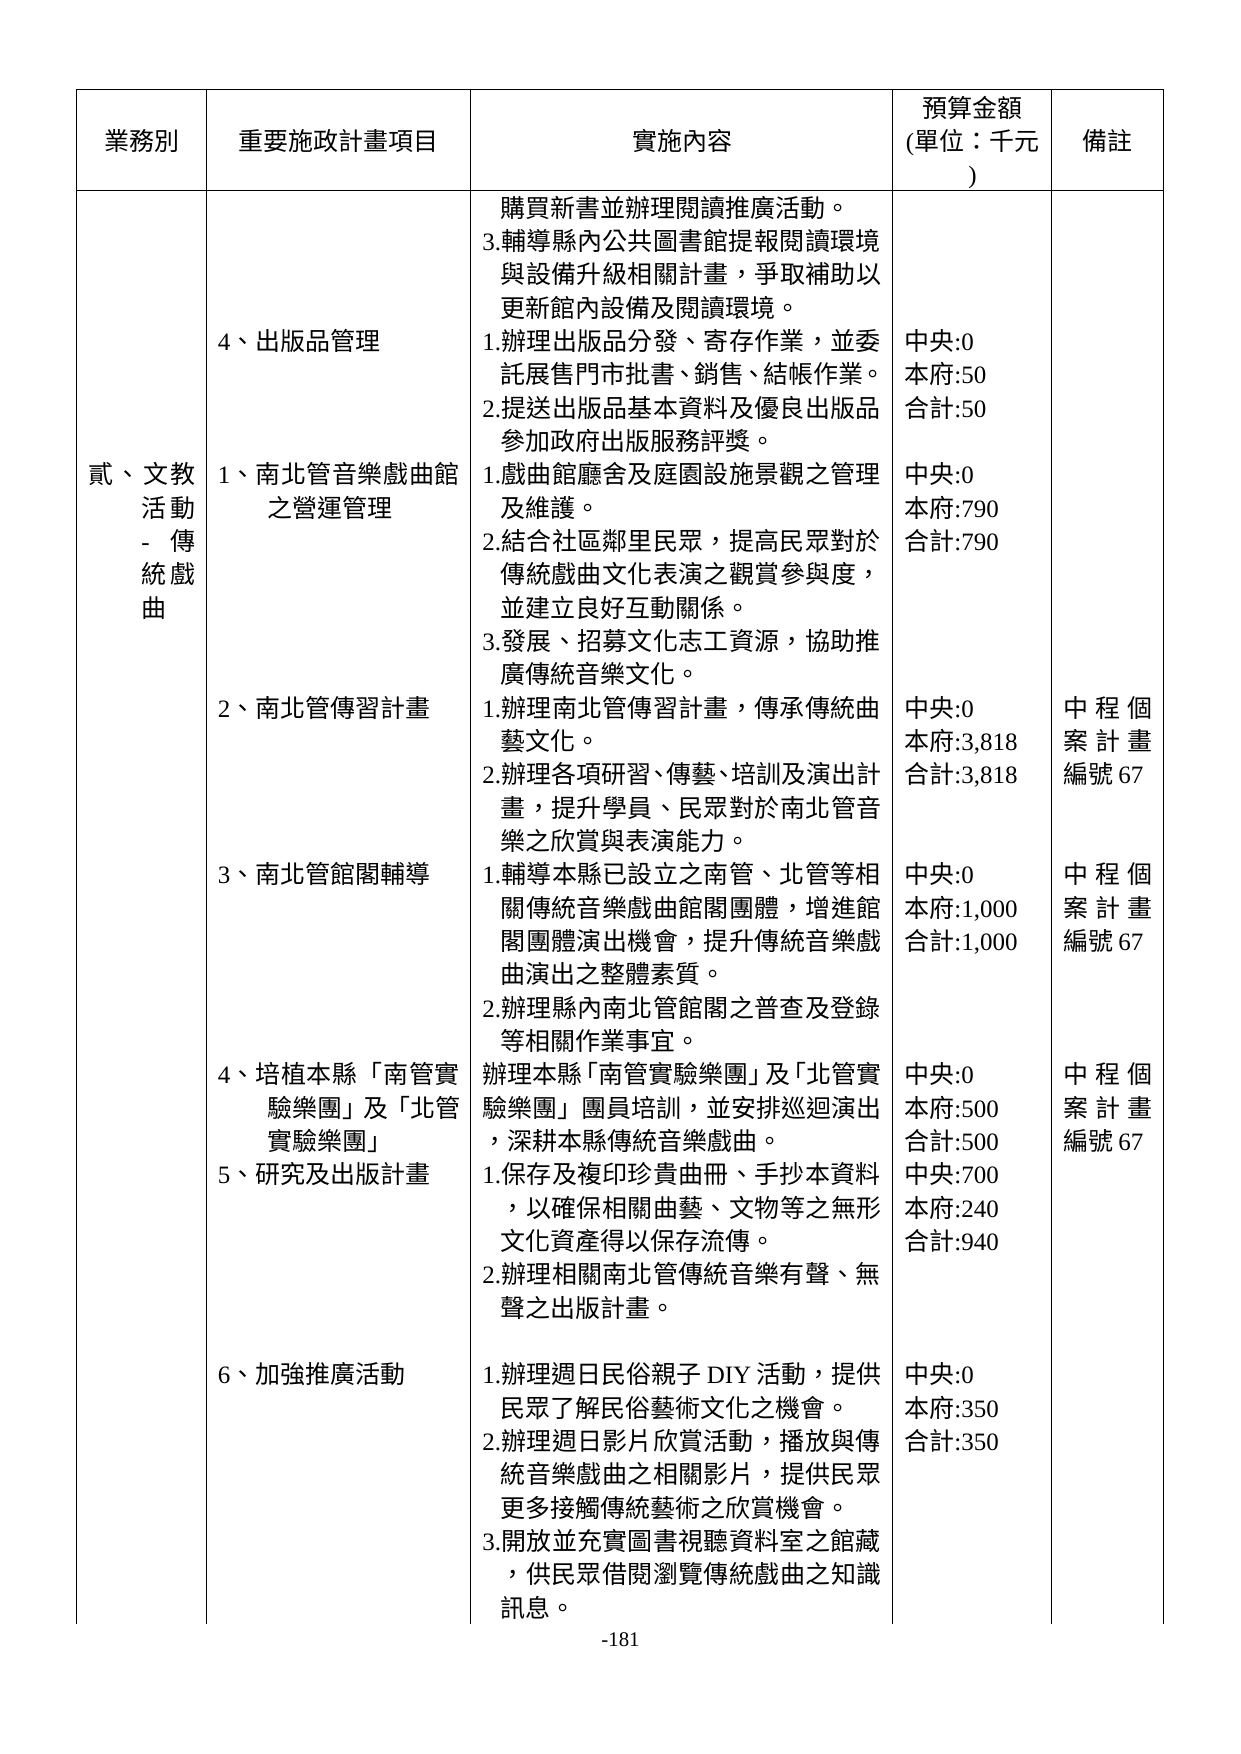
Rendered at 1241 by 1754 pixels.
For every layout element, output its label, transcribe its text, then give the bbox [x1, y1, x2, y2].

table_cell 中程個案計畫編號67 [1052, 1057, 1163, 1157]
table_cell 1.保存及複印珍貴曲冊、手抄本資料，以確保相關曲藝、文物等之無形文化資產得以保存流傳。 2.辦理相關南北管傳統音樂有聲、無聲之出版計畫。 [471, 1157, 892, 1357]
table_cell 研究及出版計畫 [207, 1157, 470, 1357]
table_header 預算金額 (單位：千元) [893, 90, 1051, 190]
table_cell 中央:0 本府:350 合計:350 [893, 1357, 1051, 1624]
table_cell [1052, 1157, 1163, 1357]
table_header 備註 [1052, 90, 1163, 190]
table_cell 中央:0 本府:500 合計:500 [893, 1057, 1051, 1157]
table_cell 南北管音樂戲曲館之營運管理 [207, 457, 470, 690]
table_cell 辦理本縣「南管實驗樂團」及「北管實驗樂團」團員培訓，並安排巡迴演出，深耕本縣傳統音樂戲曲。 [471, 1057, 892, 1157]
table_cell 中央:0 本府:790 合計:790 [893, 457, 1051, 690]
table_cell [77, 1057, 206, 1157]
table_cell [1052, 1357, 1163, 1624]
table_cell [77, 857, 206, 1057]
table_cell [77, 690, 206, 857]
table_cell [77, 191, 206, 324]
table_cell 1.辦理出版品分發、寄存作業，並委託展售門市批書、銷售、結帳作業。 2.提送出版品基本資料及優良出版品參加政府出版服務評獎。 [471, 324, 892, 457]
table_header 業務別 [77, 90, 206, 190]
table_cell 1.辦理週日民俗親子DIY活動，提供民眾了解民俗藝術文化之機會。 2.辦理週日影片欣賞活動，播放與傳統音樂戲曲之相關影片，提供民眾更多接觸傳統藝術之欣賞機會。 3.開放並充實圖書視聽資料室之館藏，供民眾借閱瀏覽傳統戲曲之知識訊息。 [471, 1357, 892, 1624]
table_cell [893, 191, 1051, 324]
table_cell 中央:0 本府:1,000 合計:1,000 [893, 857, 1051, 1057]
table_header 重要施政計畫項目 [207, 90, 470, 190]
table_cell 購買新書並辦理閱讀推廣活動。 3.輔導縣內公共圖書館提報閱讀環境與設備升級相關計畫，爭取補助以更新館內設備及閱讀環境。 [471, 191, 892, 324]
table_cell [1052, 457, 1163, 690]
table_cell 中央:0 本府:3,818 合計:3,818 [893, 690, 1051, 857]
table_cell [77, 1357, 206, 1624]
table_cell 中央:700 本府:240 合計:940 [893, 1157, 1051, 1357]
table_cell 1.戲曲館廳舍及庭園設施景觀之管理及維護。 2.結合社區鄰里民眾，提高民眾對於傳統戲曲文化表演之觀賞參與度，並建立良好互動關係。 3.發展、招募文化志工資源，協助推廣傳統音樂文化。 [471, 457, 892, 690]
table_cell 南北管館閣輔導 [207, 857, 470, 1057]
table_cell 中央:0 本府:50 合計:50 [893, 324, 1051, 457]
table_cell 加強推廣活動 [207, 1357, 470, 1624]
table_cell [77, 324, 206, 457]
table_cell 貳、文教活動-傳統戲曲 [77, 457, 206, 690]
table_cell 1.輔導本縣已設立之南管、北管等相關傳統音樂戲曲館閣團體，增進館閣團體演出機會，提升傳統音樂戲曲演出之整體素質。 2.辦理縣內南北管館閣之普查及登錄等相關作業事宜。 [471, 857, 892, 1057]
table_cell 培植本縣「南管實驗樂團」及「北管實驗樂團」 [207, 1057, 470, 1157]
table_cell [77, 1157, 206, 1357]
table_cell 南北管傳習計畫 [207, 690, 470, 857]
table_cell 出版品管理 [207, 324, 470, 457]
table_cell [1052, 191, 1163, 324]
table_cell [1052, 324, 1163, 457]
table_cell 中程個案計畫編號67 [1052, 690, 1163, 857]
table_cell 1.辦理南北管傳習計畫，傳承傳統曲藝文化。 2.辦理各項研習、傳藝、培訓及演出計畫，提升學員、民眾對於南北管音樂之欣賞與表演能力。 [471, 690, 892, 857]
table_header 實施內容 [471, 90, 892, 190]
table_cell 中程個案計畫編號67 [1052, 857, 1163, 1057]
table_cell [207, 191, 470, 324]
